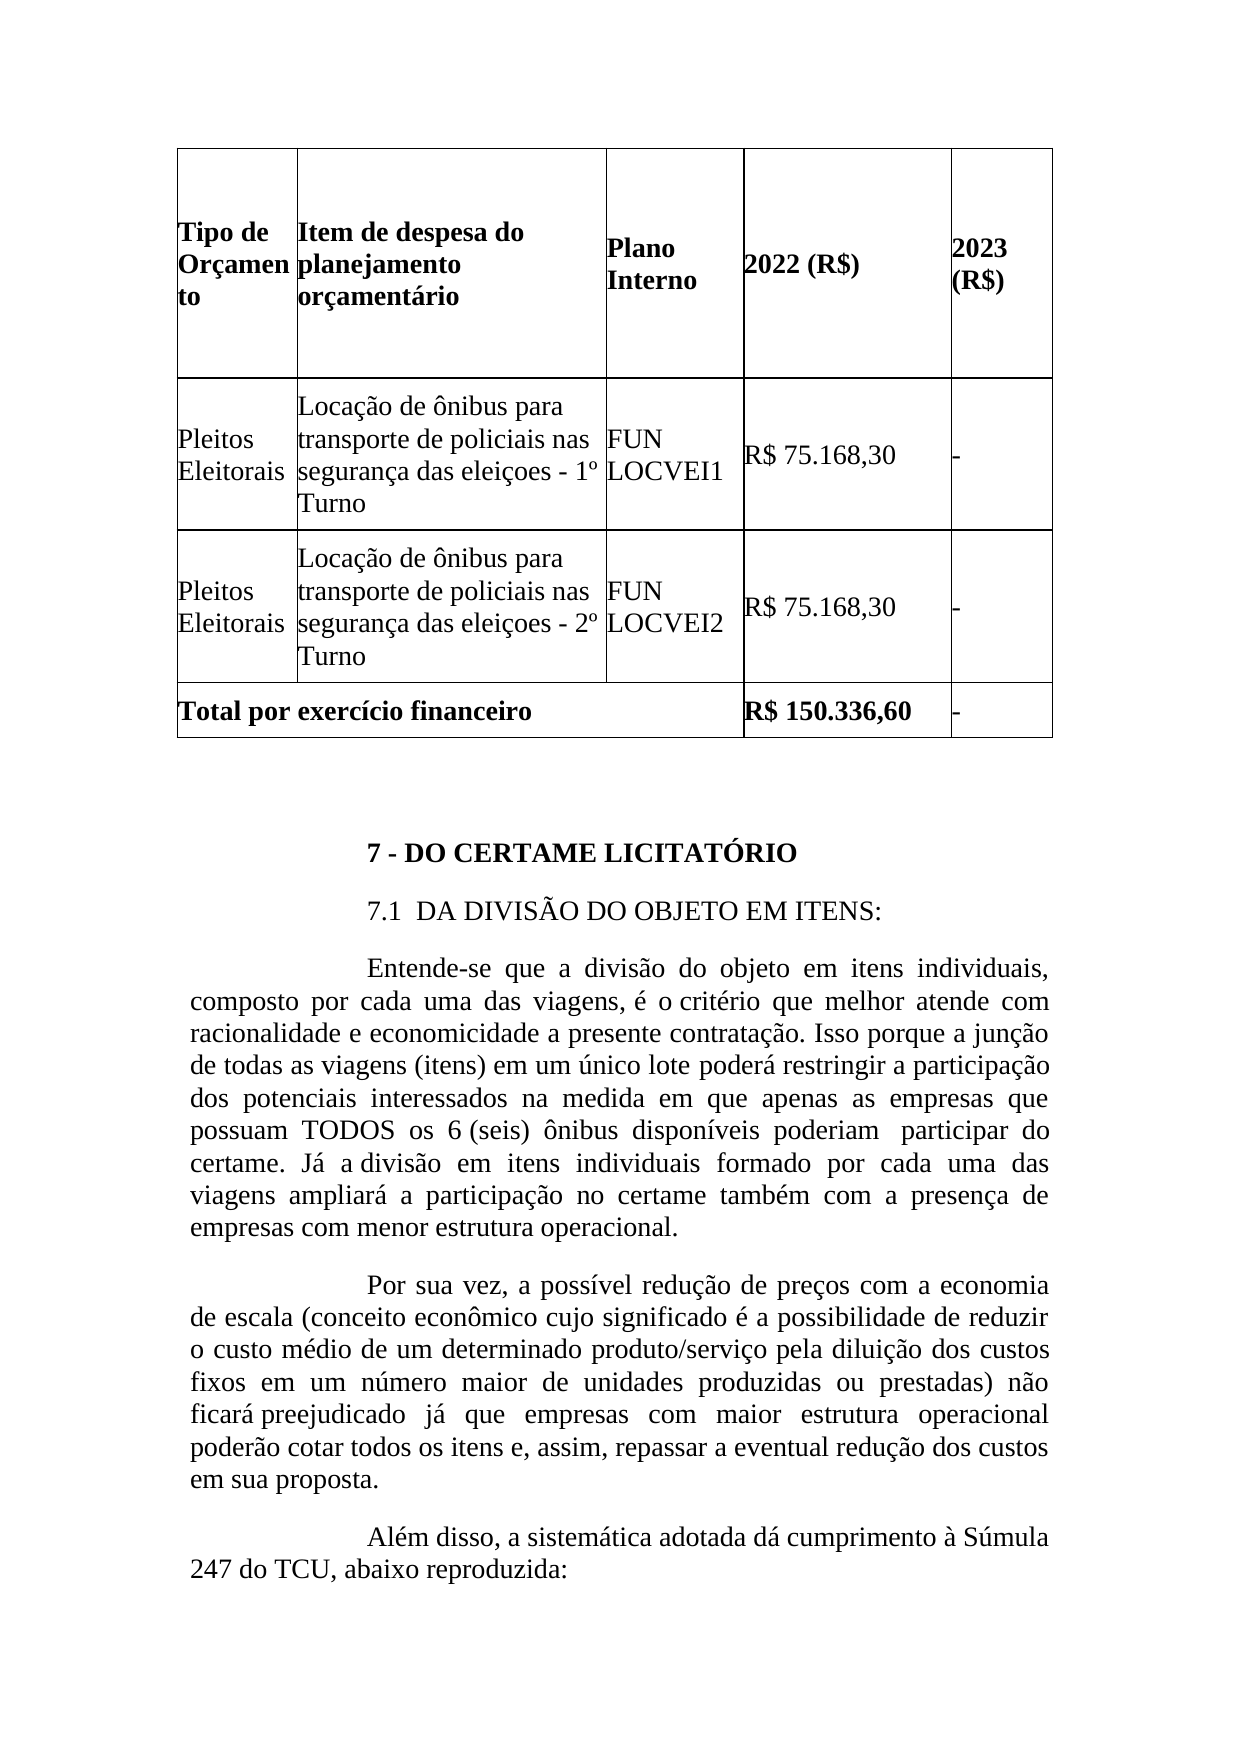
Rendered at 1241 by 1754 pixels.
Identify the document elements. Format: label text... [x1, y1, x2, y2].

table_cell Locação de ônibus para transporte de policiais nas segurança das eleiçoes - 2º Turno [298, 531, 606, 682]
text 7.1 DA DIVISÃO DO OBJETO EM ITENS: [190, 894, 1051, 926]
table_cell - [952, 531, 1052, 682]
table_cell - [952, 379, 1052, 529]
table_cell R$ 150.336,60 [745, 683, 951, 737]
table_cell Total por exercício financeiro [178, 683, 743, 737]
table_cell R$ 75.168,30 [745, 379, 951, 529]
table_cell Locação de ônibus para transporte de policiais nas segurança das eleiçoes - 1º Turno [298, 379, 606, 529]
text Além disso, a sistemática adotada dá cumprimento à Súmula 247 do TCU, abaixo reproduzida: [190, 1519, 1051, 1584]
table_cell Tipo de Orçamento [178, 149, 297, 377]
table_cell FUN LOCVEI2 [607, 531, 743, 682]
table_cell FUN LOCVEI1 [607, 379, 743, 529]
table_cell Item de despesa do planejamento orçamentário [298, 149, 606, 377]
table_cell Pleitos Eleitorais [178, 531, 297, 682]
text Por sua vez, a possível redução de preços com a economia de escala (conceito econômico cujo significado é a possibilidade de reduzir o custo médio de um determinado produto/serviço pela diluição dos custos fixos em um número maior de unidades produzidas ou prestadas) não ficará preejudicado já que empresas com maior estrutura operacional poderão cotar todos os itens e, assim, repassar a eventual redução dos custos em sua proposta. [190, 1268, 1051, 1494]
table_cell Pleitos Eleitorais [178, 379, 297, 529]
table_cell 2022 (R$) [745, 149, 951, 377]
table_cell 2023 (R$) [952, 149, 1052, 377]
text Entende-se que a divisão do objeto em itens individuais, composto por cada uma das viagens, é o critério que melhor atende com racionalidade e economicidade a presente contratação. Isso porque a junção de todas as viagens (itens) em um único lote poderá restringir a participação dos potenciais interessados na medida em que apenas as empresas que possuam TODOS os 6 (seis) ônibus disponíveis poderiam participar do certame. Já a divisão em itens individuais formado por cada uma das viagens ampliará a participação no certame também com a presença de empresas com menor estrutura operacional. [190, 951, 1051, 1243]
table_cell R$ 75.168,30 [745, 531, 951, 682]
table_cell - [952, 683, 1052, 737]
table_cell Plano Interno [607, 149, 743, 377]
text 7 - DO CERTAME LICITATÓRIO [190, 836, 1051, 869]
